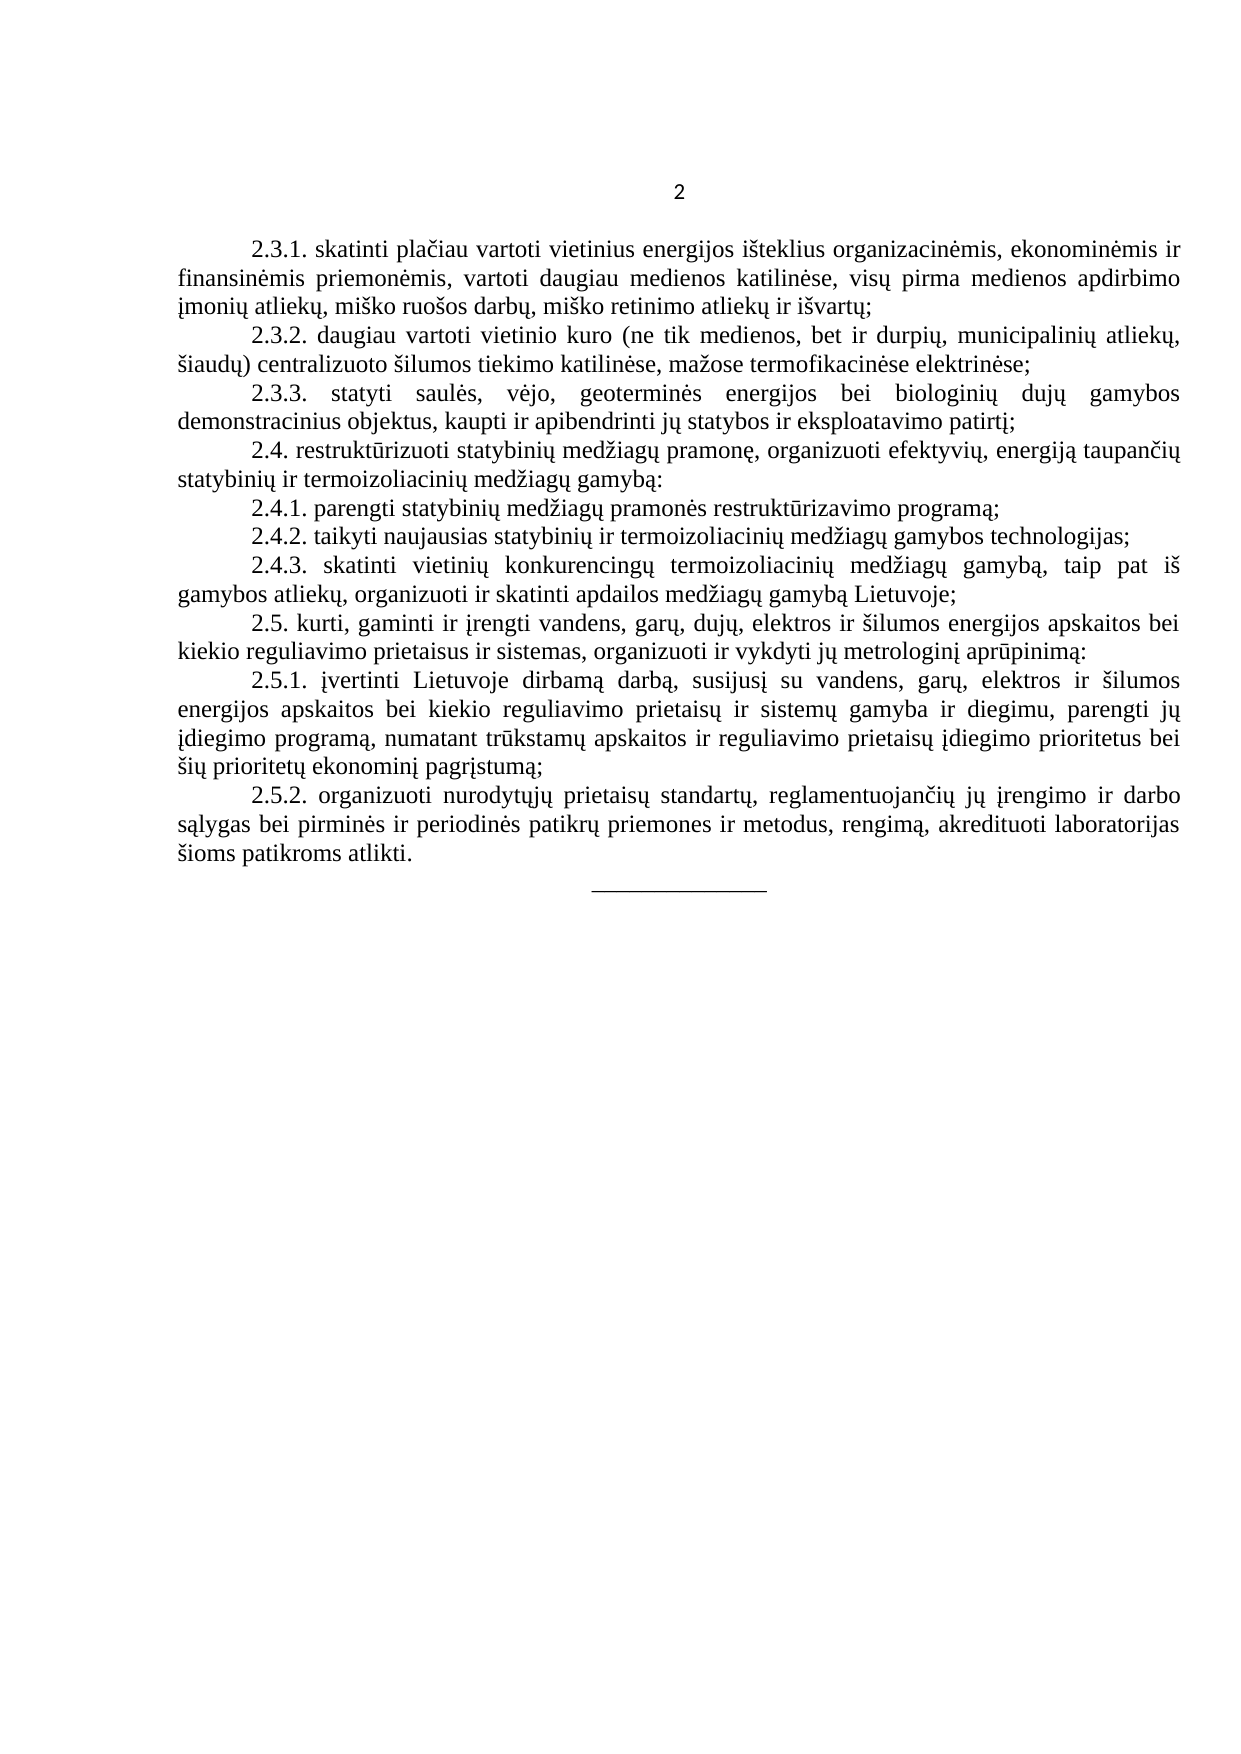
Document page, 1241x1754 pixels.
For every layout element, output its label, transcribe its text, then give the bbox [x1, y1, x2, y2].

text 2.4.1. parengti statybinių medžiagų pramonės restruktūrizavimo programą; [177, 493, 1181, 521]
text 2.3.2. daugiau vartoti vietinio kuro (ne tik medienos, bet ir durpių, municipalinių atliekų, šiaudų) centralizuoto šilumos tiekimo katilinėse, mažose termofikacinėse elektrinėse; [177, 320, 1181, 378]
text 2.3.3. statyti saulės, vėjo, geoterminės energijos bei biologinių dujų gamybos demonstracinius objektus, kaupti ir apibendrinti jų statybos ir eksploatavimo patirtį; [177, 378, 1181, 435]
text 2.4.3. skatinti vietinių konkurencingų termoizoliacinių medžiagų gamybą, taip pat iš gamybos atliekų, organizuoti ir skatinti apdailos medžiagų gamybą Lietuvoje; [177, 550, 1181, 608]
text 2.3.1. skatinti plačiau vartoti vietinius energijos išteklius organizacinėmis, ekonominėmis ir finansinėmis priemonėmis, vartoti daugiau medienos katilinėse, visų pirma medienos apdirbimo įmonių atliekų, miško ruošos darbų, miško retinimo atliekų ir išvartų; [177, 234, 1181, 320]
text 2.4.2. taikyti naujausias statybinių ir termoizoliacinių medžiagų gamybos technologijas; [177, 521, 1181, 550]
text 2.5.1. įvertinti Lietuvoje dirbamą darbą, susijusį su vandens, garų, elektros ir šilumos energijos apskaitos bei kiekio reguliavimo prietaisų ir sistemų gamyba ir diegimu, parengti jų įdiegimo programą, numatant trūkstamų apskaitos ir reguliavimo prietaisų įdiegimo prioritetus bei šių prioritetų ekonominį pagrįstumą; [177, 665, 1181, 780]
text ______________ [177, 866, 1181, 895]
text 2.5. kurti, gaminti ir įrengti vandens, garų, dujų, elektros ir šilumos energijos apskaitos bei kiekio reguliavimo prietaisus ir sistemas, organizuoti ir vykdyti jų metrologinį aprūpinimą: [177, 608, 1181, 665]
text 2.5.2. organizuoti nurodytųjų prietaisų standartų, reglamentuojančių jų įrengimo ir darbo sąlygas bei pirminės ir periodinės patikrų priemones ir metodus, rengimą, akredituoti laboratorijas šioms patikroms atlikti. [177, 780, 1181, 866]
text 2.4. restruktūrizuoti statybinių medžiagų pramonę, organizuoti efektyvių, energiją taupančių statybinių ir termoizoliacinių medžiagų gamybą: [177, 435, 1181, 493]
